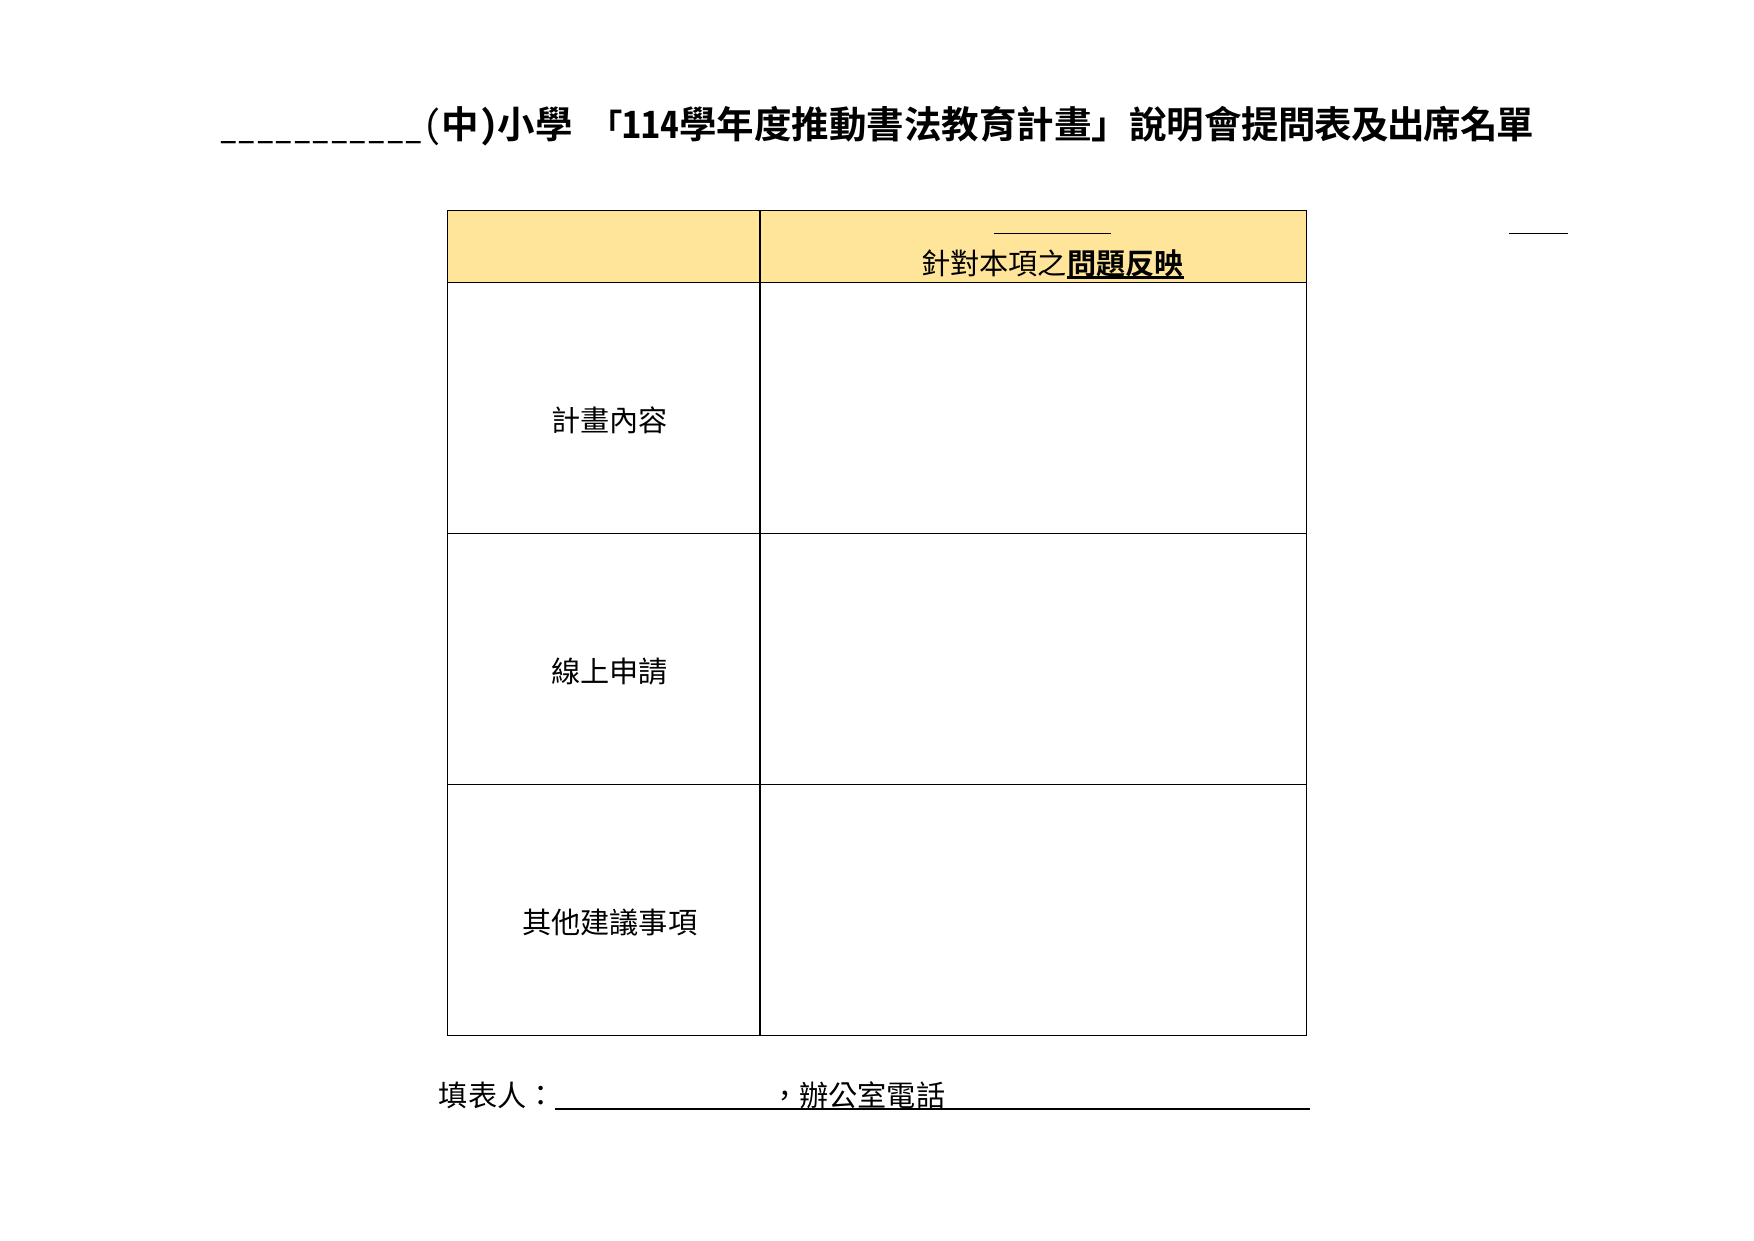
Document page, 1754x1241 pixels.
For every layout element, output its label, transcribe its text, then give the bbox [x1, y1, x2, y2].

table_cell 線上申請 [448, 534, 759, 784]
table_cell [761, 534, 1306, 784]
subtitle ___________(中)小學 「114學年度推動書法教育計畫」說明會提問表及出席名單 [150, 80, 1604, 143]
table_cell 其他建議事項 [448, 785, 759, 1035]
table_cell [761, 283, 1306, 533]
table_header [448, 211, 759, 282]
text 填表人： ，辦公室電話 [162, 1052, 1604, 1114]
table_cell [761, 785, 1306, 1035]
table_header 針對本項之問題反映 [761, 211, 1306, 282]
table_cell 計畫內容 [448, 283, 759, 533]
